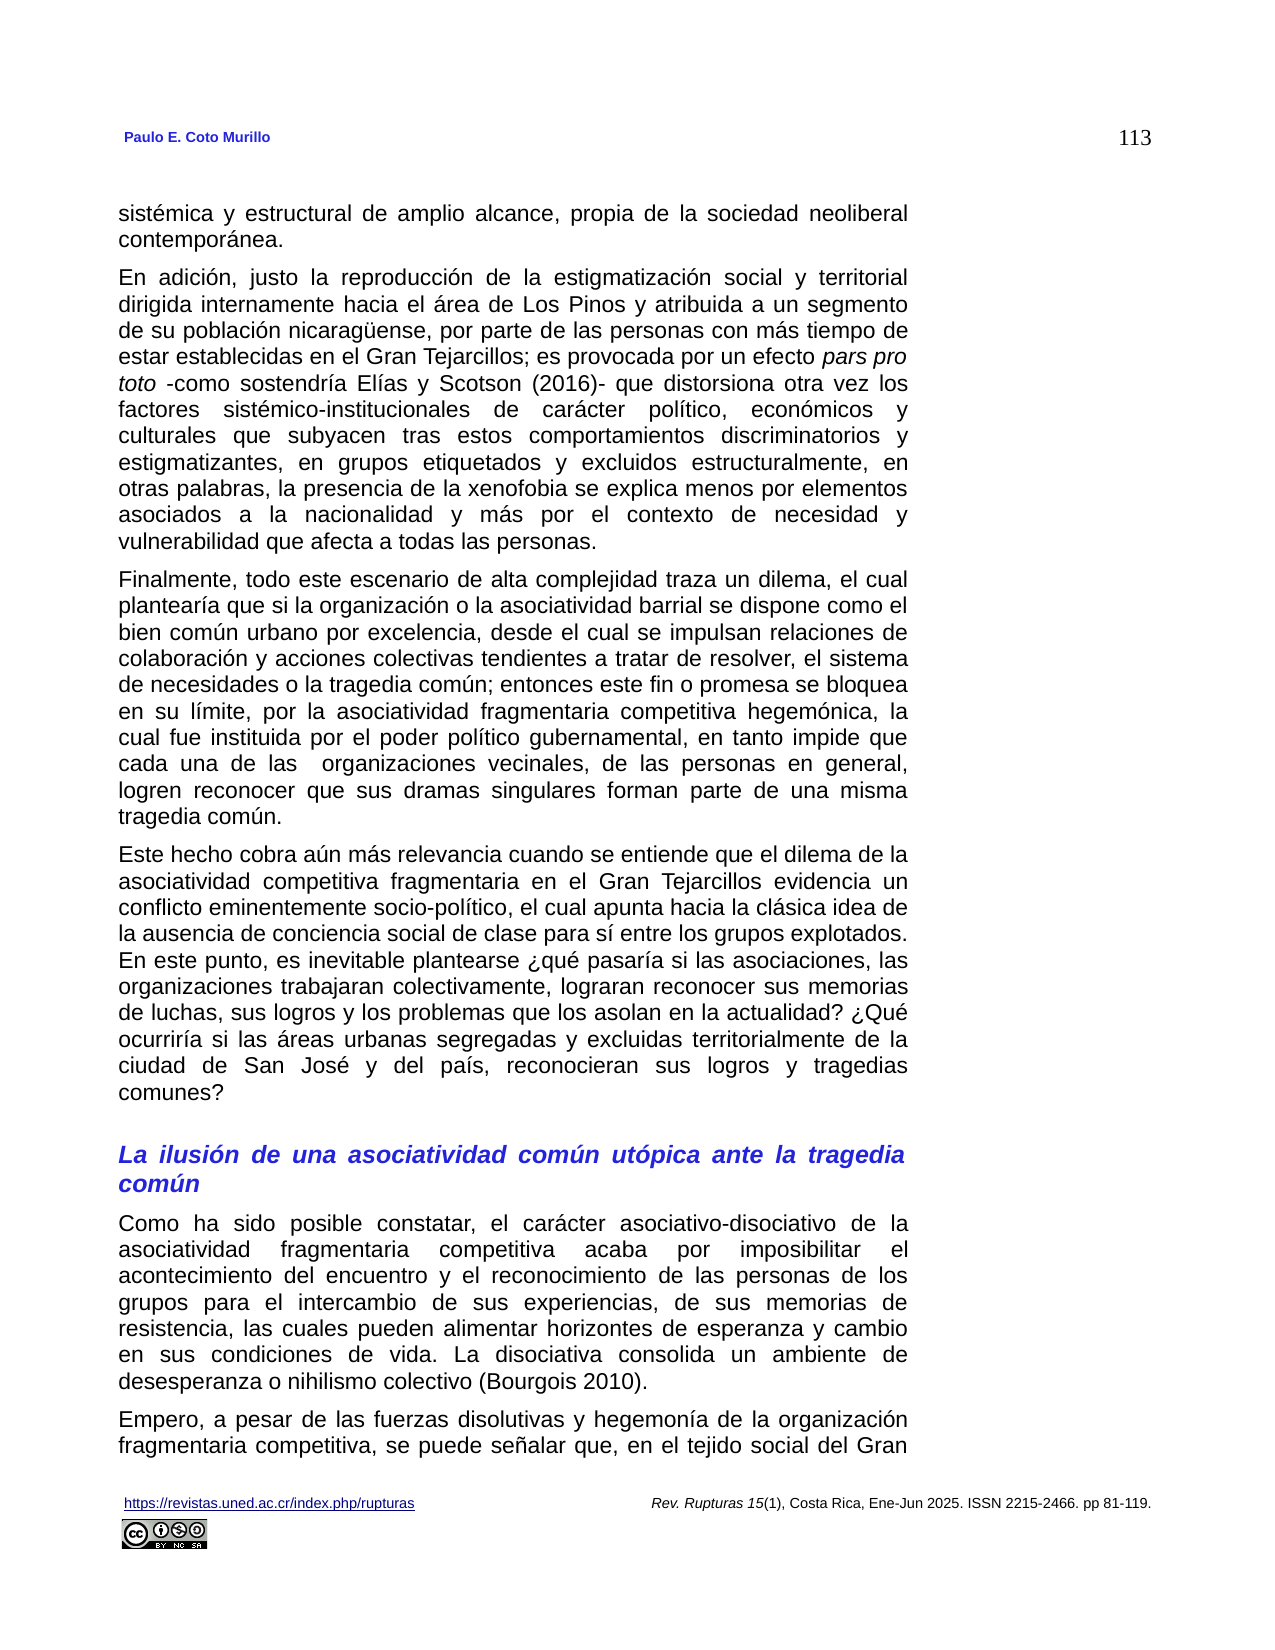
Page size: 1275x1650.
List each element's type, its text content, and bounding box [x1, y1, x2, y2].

subtitle La ilusión de una asociatividad común utópica ante la tragedia común [118, 1140, 909, 1198]
text Como ha sido posible constatar, el carácter asociativo-disociativo de la asociatividad fragmentaria competitiva acaba por imposibilitar el acontecimiento del encuentro y el reconocimiento de las personas de los grupos para el intercambio de sus experiencias, de sus memorias de resistencia, las cuales pueden alimentar horizontes de esperanza y cambio en sus condiciones de vida. La disociativa consolida un ambiente de desesperanza o nihilismo colectivo (Bourgois 2010). [118, 1209, 909, 1394]
text Finalmente, todo este escenario de alta complejidad traza un dilema, el cual plantearía que si la organización o la asociatividad barrial se dispone como el bien común urbano por excelencia, desde el cual se impulsan relaciones de colaboración y acciones colectivas tendientes a tratar de resolver, el sistema de necesidades o la tragedia común; entonces este fin o promesa se bloquea en su límite, por la asociatividad fragmentaria competitiva hegemónica, la cual fue instituida por el poder político gubernamental, en tanto impide que cada una de las organizaciones vecinales, de las personas en general, logren reconocer que sus dramas singulares forman parte de una misma tragedia común. [118, 566, 909, 829]
text Empero, a pesar de las fuerzas disolutivas y hegemonía de la organización fragmentaria competitiva, se puede señalar que, en el tejido social del Gran [118, 1406, 909, 1458]
text Este hecho cobra aún más relevancia cuando se entiende que el dilema de la asociatividad competitiva fragmentaria en el Gran Tejarcillos evidencia un conflicto eminentemente socio-político, el cual apunta hacia la clásica idea de la ausencia de conciencia social de clase para sí entre los grupos explotados. En este punto, es inevitable plantearse ¿qué pasaría si las asociaciones, las organizaciones trabajaran colectivamente, lograran reconocer sus memorias de luchas, sus logros y los problemas que los asolan en la actualidad? ¿Qué ocurriría si las áreas urbanas segregadas y excluidas territorialmente de la ciudad de San José y del país, reconocieran sus logros y tragedias comunes? [118, 841, 909, 1105]
text sistémica y estructural de amplio alcance, propia de la sociedad neoliberal contemporánea. [118, 200, 909, 252]
text En adición, justo la reproducción de la estigmatización social y territorial dirigida internamente hacia el área de Los Pinos y atribuida a un segmento de su población nicaragüense, por parte de las personas con más tiempo de estar establecidas en el Gran Tejarcillos; es provocada por un efecto pars pro toto -como sostendría Elías y Scotson (2016)- que distorsiona otra vez los factores sistémico-institucionales de carácter político, económicos y culturales que subyacen tras estos comportamientos discriminatorios y estigmatizantes, en grupos etiquetados y excluidos estructuralmente, en otras palabras, la presencia de la xenofobia se explica menos por elementos asociados a la nacionalidad y más por el contexto de necesidad y vulnerabilidad que afecta a todas las personas. [118, 264, 909, 554]
picture [121, 1519, 208, 1549]
